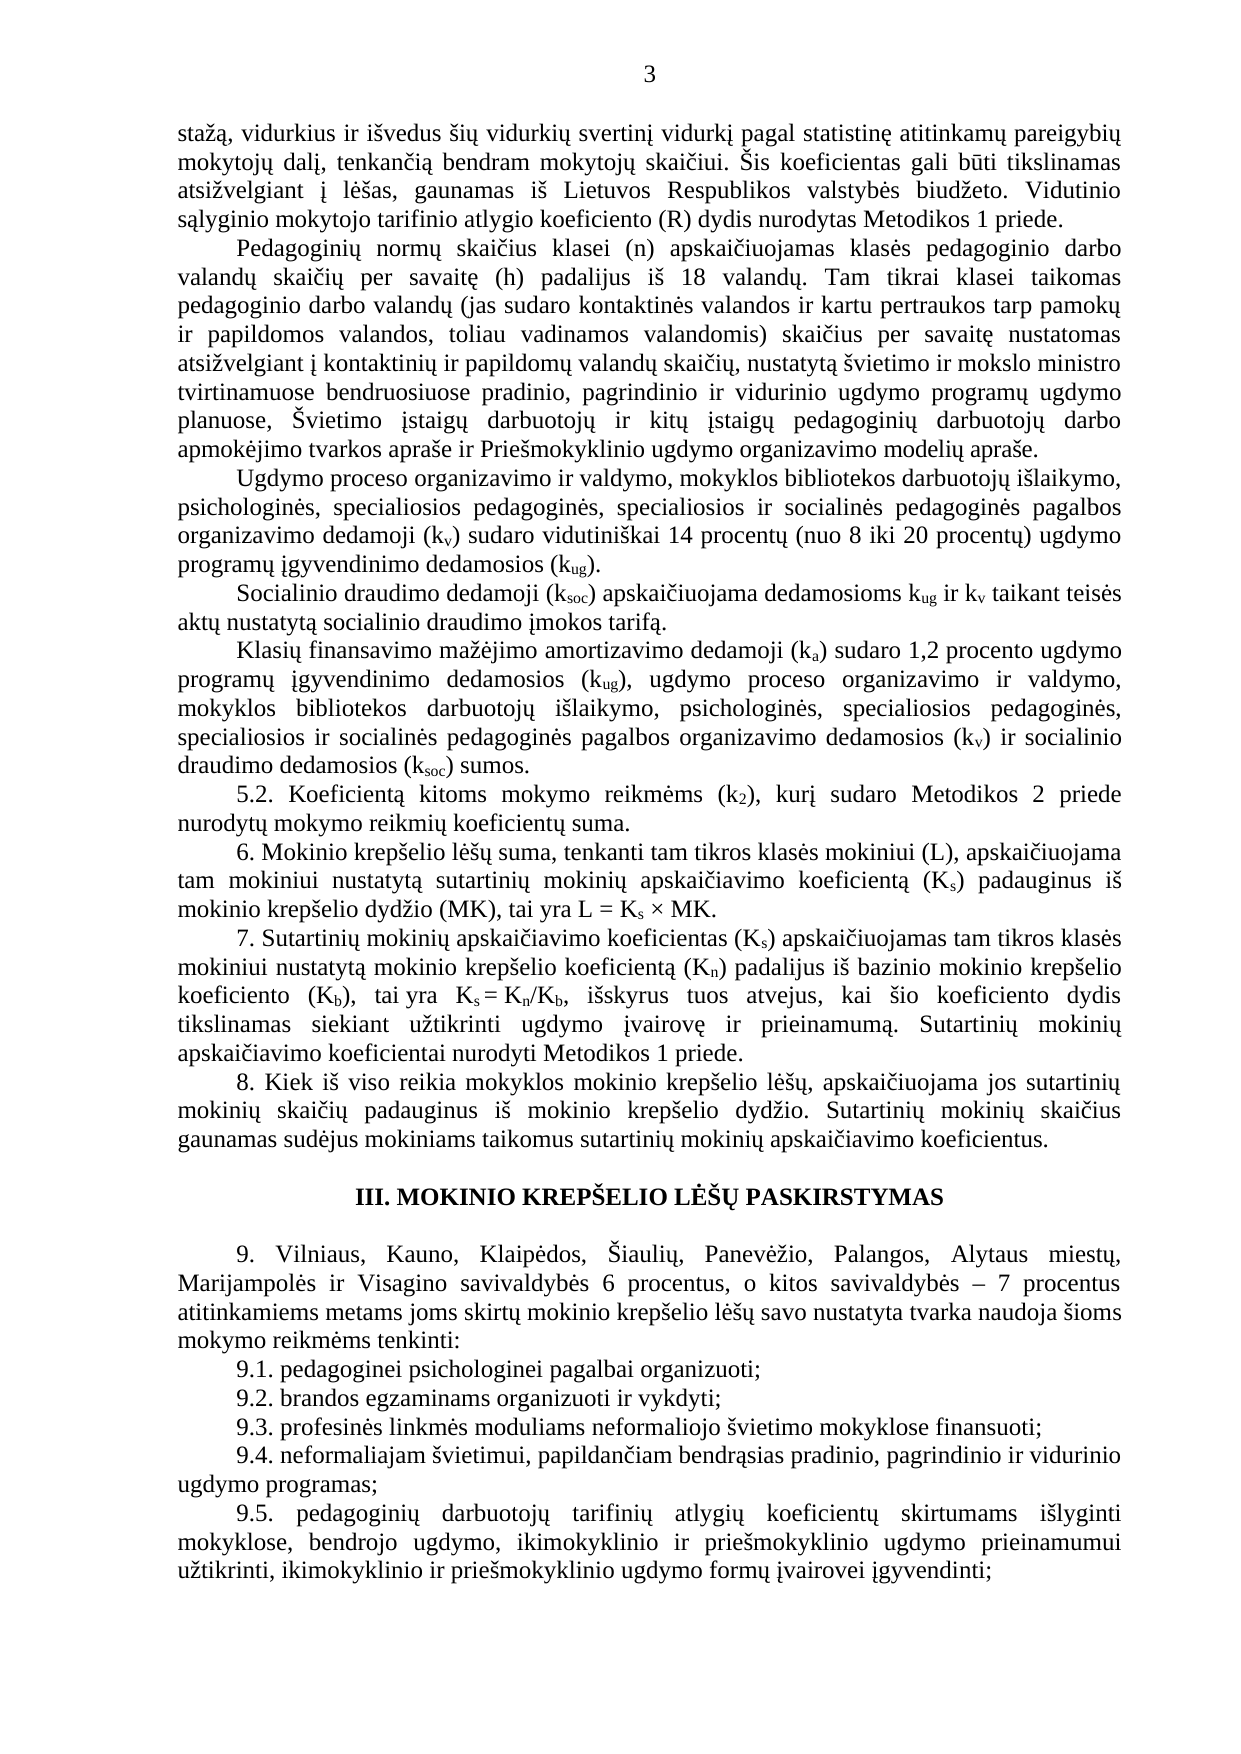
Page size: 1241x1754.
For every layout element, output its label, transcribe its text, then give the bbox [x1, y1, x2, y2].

text 7. Sutartinių mokinių apskaičiavimo koeficientas (Ks) apskaičiuojamas tam tikros klasės mokiniui nustatytą mokinio krepšelio koeficientą (Kn) padalijus iš bazinio mokinio krepšelio koeficiento (Kb), tai yra Ks = Kn/Kb, išskyrus tuos atvejus, kai šio koeficiento dydis tikslinamas siekiant užtikrinti ugdymo įvairovę ir prieinamumą. Sutartinių mokinių apskaičiavimo koeficientai nurodyti Metodikos 1 priede. [177, 923, 1122, 1067]
text Ugdymo proceso organizavimo ir valdymo, mokyklos bibliotekos darbuotojų išlaikymo, psichologinės, specialiosios pedagoginės, specialiosios ir socialinės pedagoginės pagalbos organizavimo dedamoji (kv) sudaro vidutiniškai 14 procentų (nuo 8 iki 20 procentų) ugdymo programų įgyvendinimo dedamosios (kug). [177, 463, 1122, 578]
text 6. Mokinio krepšelio lėšų suma, tenkanti tam tikros klasės mokiniui (L), apskaičiuojama tam mokiniui nustatytą sutartinių mokinių apskaičiavimo koeficientą (Ks) padauginus iš mokinio krepšelio dydžio (MK), tai yra L = Ks × MK. [177, 837, 1122, 923]
text 9.5. pedagoginių darbuotojų tarifinių atlygių koeficientų skirtumams išlyginti mokyklose, bendrojo ugdymo, ikimokyklinio ir priešmokyklinio ugdymo prieinamumui užtikrinti, ikimokyklinio ir priešmokyklinio ugdymo formų įvairovei įgyvendinti; [177, 1498, 1122, 1584]
text stažą, vidurkius ir išvedus šių vidurkių svertinį vidurkį pagal statistinę atitinkamų pareigybių mokytojų dalį, tenkančią bendram mokytojų skaičiui. Šis koeficientas gali būti tikslinamas atsižvelgiant į lėšas, gaunamas iš Lietuvos Respublikos valstybės biudžeto. Vidutinio sąlyginio mokytojo tarifinio atlygio koeficiento (R) dydis nurodytas Metodikos 1 priede. [177, 118, 1122, 233]
text III. MOKINIO KREPŠELIO LĖŠŲ PASKIRSTYMAS [177, 1182, 1122, 1211]
text Klasių finansavimo mažėjimo amortizavimo dedamoji (ka) sudaro 1,2 procento ugdymo programų įgyvendinimo dedamosios (kug), ugdymo proceso organizavimo ir valdymo, mokyklos bibliotekos darbuotojų išlaikymo, psichologinės, specialiosios pedagoginės, specialiosios ir socialinės pedagoginės pagalbos organizavimo dedamosios (kv) ir socialinio draudimo dedamosios (ksoc) sumos. [177, 636, 1122, 779]
text 9.2. brandos egzaminams organizuoti ir vykdyti; [177, 1383, 1122, 1412]
text Pedagoginių normų skaičius klasei (n) apskaičiuojamas klasės pedagoginio darbo valandų skaičių per savaitę (h) padalijus iš 18 valandų. Tam tikrai klasei taikomas pedagoginio darbo valandų (jas sudaro kontaktinės valandos ir kartu pertraukos tarp pamokų ir papildomos valandos, toliau vadinamos valandomis) skaičius per savaitę nustatomas atsižvelgiant į kontaktinių ir papildomų valandų skaičių, nustatytą švietimo ir mokslo ministro tvirtinamuose bendruosiuose pradinio, pagrindinio ir vidurinio ugdymo programų ugdymo planuose, Švietimo įstaigų darbuotojų ir kitų įstaigų pedagoginių darbuotojų darbo apmokėjimo tvarkos apraše ir Priešmokyklinio ugdymo organizavimo modelių apraše. [177, 233, 1122, 463]
text 9.3. profesinės linkmės moduliams neformaliojo švietimo mokyklose finansuoti; [177, 1412, 1122, 1441]
text 9.4. neformaliajam švietimui, papildančiam bendrąsias pradinio, pagrindinio ir vidurinio ugdymo programas; [177, 1441, 1122, 1498]
text 5.2. Koeficientą kitoms mokymo reikmėms (k2), kurį sudaro Metodikos 2 priede nurodytų mokymo reikmių koeficientų suma. [177, 779, 1122, 837]
text 9. Vilniaus, Kauno, Klaipėdos, Šiaulių, Panevėžio, Palangos, Alytaus miestų, Marijampolės ir Visagino savivaldybės 6 procentus, o kitos savivaldybės – 7 procentus atitinkamiems metams joms skirtų mokinio krepšelio lėšų savo nustatyta tvarka naudoja šioms mokymo reikmėms tenkinti: [177, 1239, 1122, 1354]
text Socialinio draudimo dedamoji (ksoc) apskaičiuojama dedamosioms kug ir kv taikant teisės aktų nustatytą socialinio draudimo įmokos tarifą. [177, 578, 1122, 636]
text 8. Kiek iš viso reikia mokyklos mokinio krepšelio lėšų, apskaičiuojama jos sutartinių mokinių skaičių padauginus iš mokinio krepšelio dydžio. Sutartinių mokinių skaičius gaunamas sudėjus mokiniams taikomus sutartinių mokinių apskaičiavimo koeficientus. [177, 1067, 1122, 1153]
text 9.1. pedagoginei psichologinei pagalbai organizuoti; [177, 1354, 1122, 1383]
